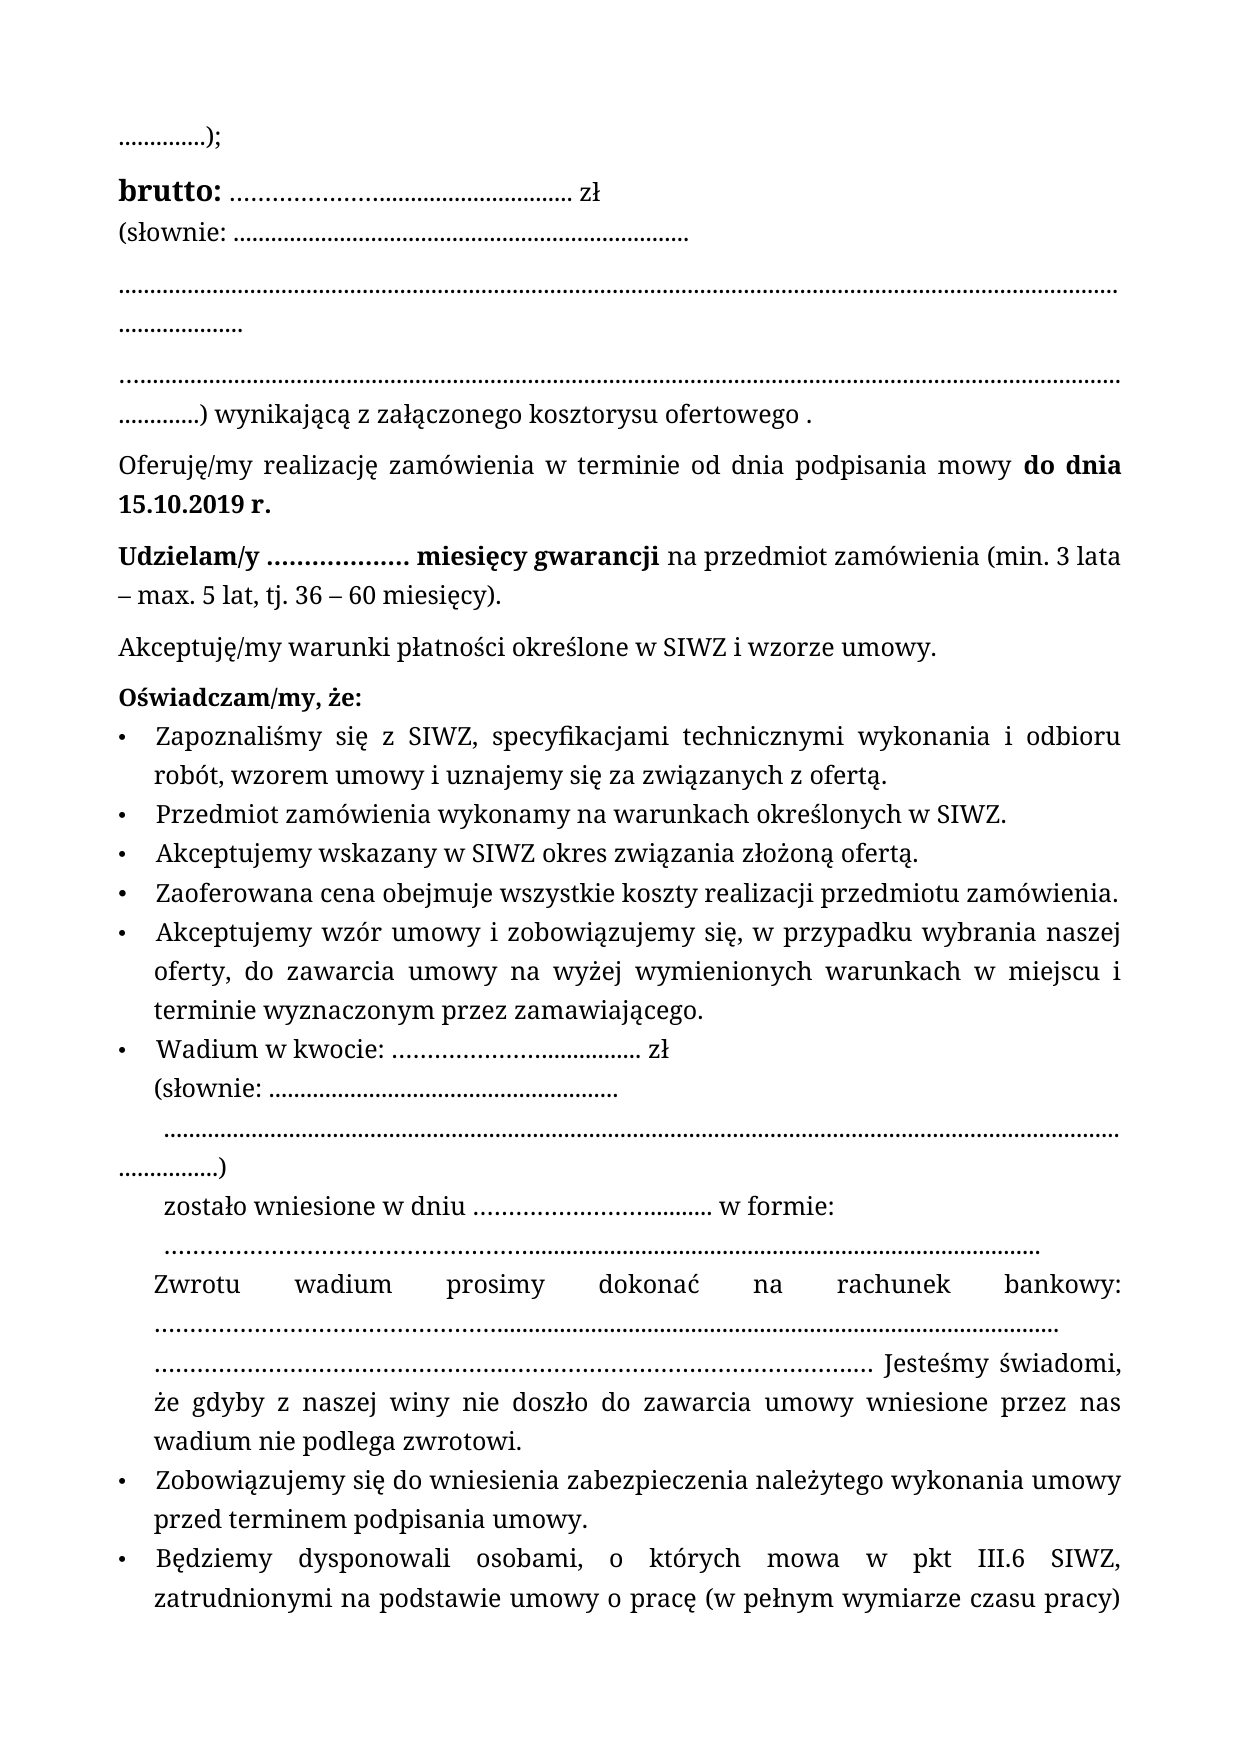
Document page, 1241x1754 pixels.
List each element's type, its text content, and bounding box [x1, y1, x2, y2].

list Przedmiot zamówienia wykonamy na warunkach określonych w SIWZ. [116, 797, 1122, 831]
text Udzielam/y ………………. miesięcy gwarancji na przedmiot zamówienia (min. 3 lata – max. 5 lat, tj. 36 – 60 miesięcy). [118, 539, 1122, 612]
text Oferuję/my realizację zamówienia w terminie od dnia podpisania mowy do dnia 15.10.2019 r. [118, 448, 1122, 521]
text .................................................................................................................................................................................... [118, 266, 1122, 339]
text brutto: …………………............................... zł (słownie: ......................................................................... [118, 170, 1122, 249]
list Będziemy dysponowali osobami, o których mowa w pkt III.6 SIWZ, zatrudnionymi na podstawie umowy o pracę (w pełnym wymiarze czasu pracy) [116, 1541, 1122, 1614]
list Zapoznaliśmy się z SIWZ, specyfikacjami technicznymi wykonania i odbioru robót, wzorem umowy i uznajemy się za związanych z ofertą. [116, 719, 1122, 792]
list Akceptujemy wzór umowy i zobowiązujemy się, w przypadku wybrania naszej oferty, do zawarcia umowy na wyżej wymienionych warunkach w miejscu i terminie wyznaczonym przez zamawiającego. [116, 914, 1122, 1027]
text ………………………………………….………………………………………….… Jesteśmy świadomi, że gdyby z naszej winy nie doszło do zawarcia umowy wniesione przez nas wadium nie podlega zwrotowi. [153, 1345, 1122, 1458]
text …..........................................................................................................................................................................) wynikającą z załączonego kosztorysu ofertowego . [118, 357, 1122, 430]
list Wadium w kwocie: …………………................ zł (słownie: ........................................................ [116, 1032, 1122, 1105]
text Akceptuję/my warunki płatności określone w SIWZ i wzorze umowy. [118, 629, 1122, 664]
list Zobowiązujemy się do wniesienia zabezpieczenia należytego wykonania umowy przed terminem podpisania umowy. [116, 1463, 1122, 1536]
text Oświadczam/my, że: [118, 681, 1122, 714]
list Zaoferowana cena obejmuje wszystkie koszty realizacji przedmiotu zamówienia. [116, 875, 1122, 909]
text zostało wniesione w dniu …………….……….......... w formie: [118, 1189, 1122, 1223]
text ..............); [118, 118, 1122, 152]
list Akceptujemy wskazany w SIWZ okres związania złożoną ofertą. [116, 836, 1122, 870]
text …………………………………………….................................................................................. [118, 1228, 1122, 1262]
text .........................................................................................................................................................................) [118, 1110, 1122, 1183]
text Zwrotu wadium prosimy dokonać na rachunek bankowy: ………………………………………….......................................................................................... [153, 1267, 1122, 1340]
